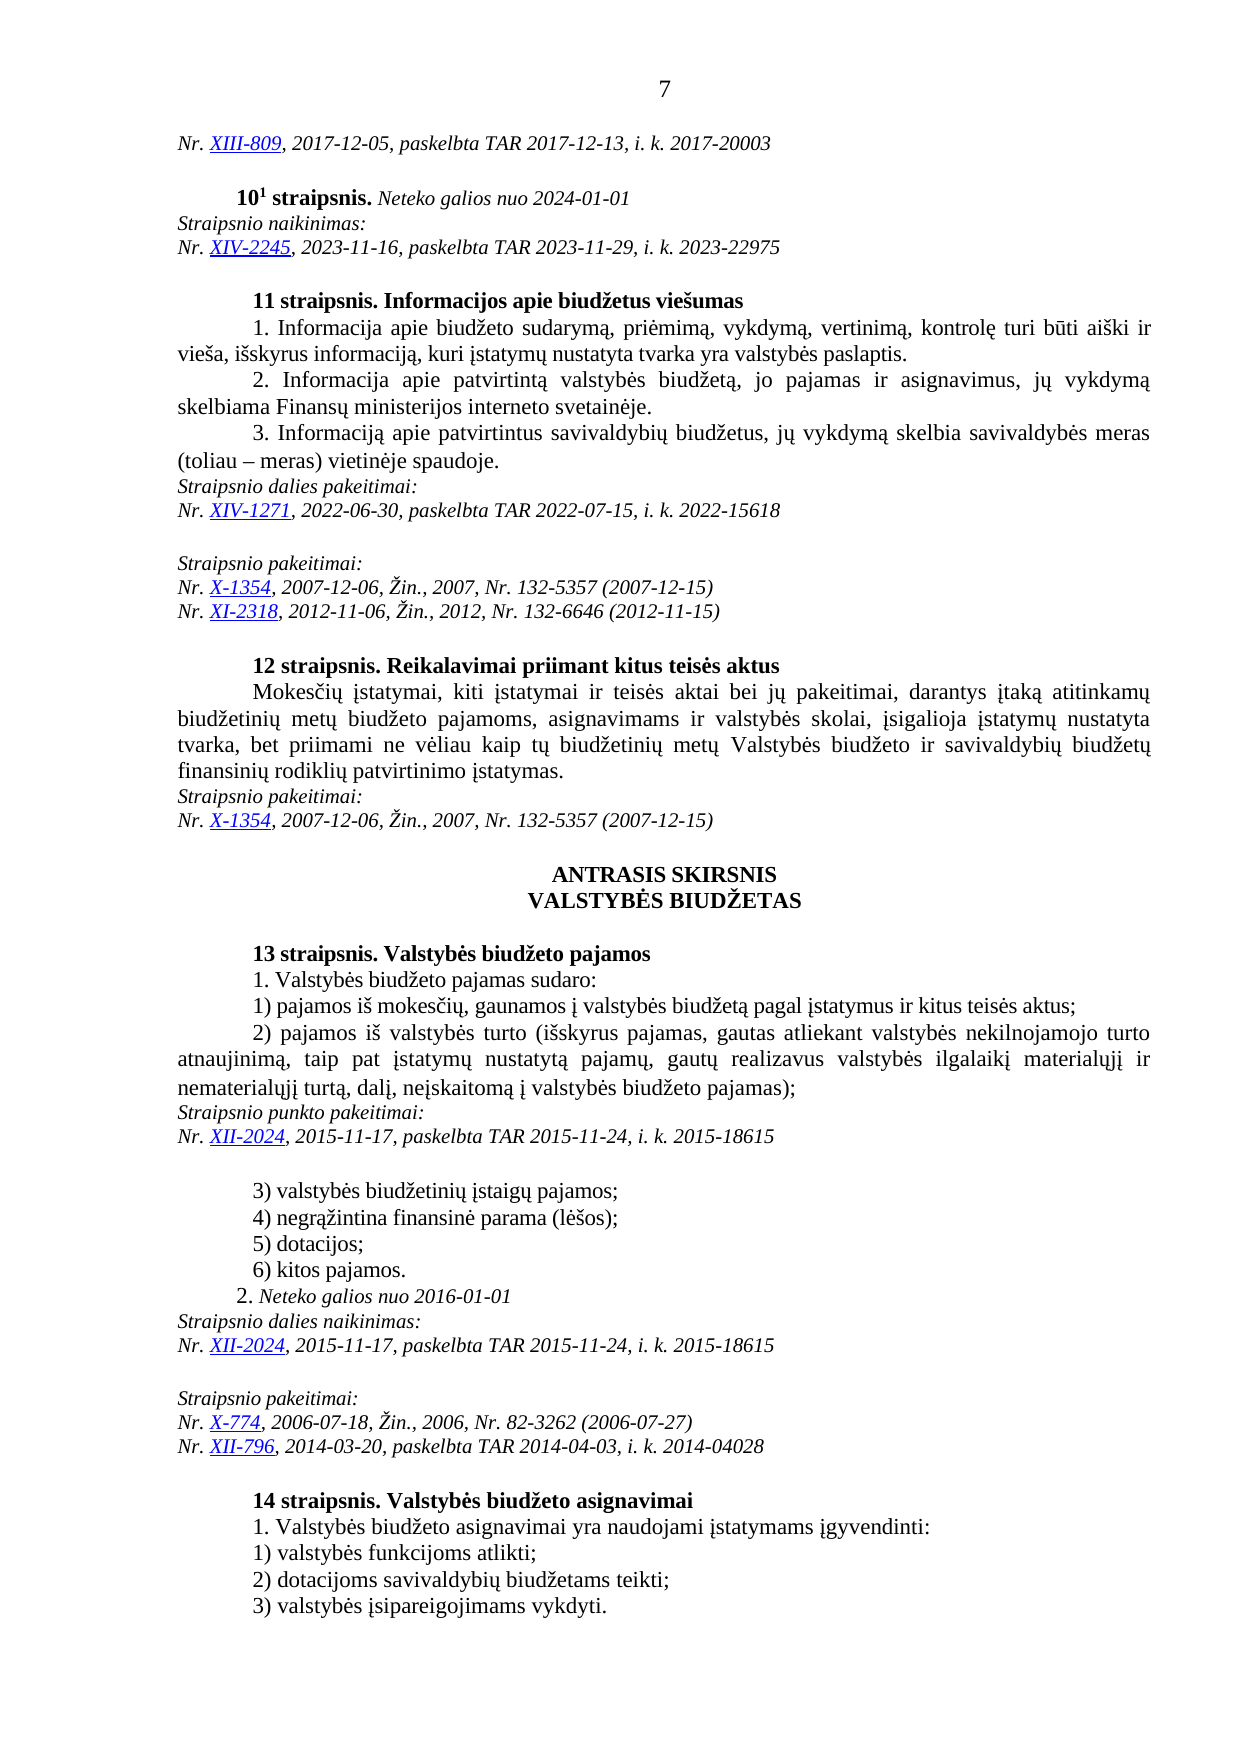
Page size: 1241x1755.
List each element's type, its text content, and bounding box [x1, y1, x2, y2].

text Straipsnio pakeitimai: [177, 1386, 1152, 1410]
text 4) negrąžintina finansinė parama (lėšos); [177, 1203, 1152, 1230]
text 3. Informaciją apie patvirtintus savivaldybių biudžetus, jų vykdymą skelbia savivaldybės meras (toliau – meras) vietinėje spaudoje. [177, 419, 1152, 474]
text Straipsnio pakeitimai: [177, 784, 1152, 808]
text 3) valstybės įsipareigojimams vykdyti. [177, 1592, 1152, 1618]
text Nr. XIII-809, 2017-12-05, paskelbta TAR 2017-12-13, i. k. 2017-20003 [177, 131, 1152, 155]
text Straipsnio dalies naikinimas: [177, 1309, 1152, 1333]
text 101 straipsnis. Neteko galios nuo 2024-01-01 [177, 184, 1152, 211]
text 12 straipsnis. Reikalavimai priimant kitus teisės aktus [177, 652, 1152, 678]
text 1) pajamos iš mokesčių, gaunamos į valstybės biudžetą pagal įstatymus ir kitus teisės aktus; [177, 992, 1152, 1019]
text 13 straipsnis. Valstybės biudžeto pajamos [177, 940, 1152, 966]
text Nr. XI-2318, 2012-11-06, Žin., 2012, Nr. 132-6646 (2012-11-15) [177, 599, 1152, 623]
text 2. Neteko galios nuo 2016-01-01 [177, 1283, 1152, 1309]
text 2) pajamos iš valstybės turto (išskyrus pajamas, gautas atliekant valstybės nekilnojamojo turto atnaujinimą, taip pat įstatymų nustatytą pajamų, gautų realizavus valstybės ilgalaikį materialųjį ir nematerialųjį turtą, dalį, neįskaitomą į valstybės biudžeto pajamas); [177, 1019, 1152, 1100]
text 11 straipsnis. Informacijos apie biudžetus viešumas [177, 287, 1152, 314]
text 2) dotacijoms savivaldybių biudžetams teikti; [177, 1566, 1152, 1592]
text Mokesčių įstatymai, kiti įstatymai ir teisės aktai bei jų pakeitimai, darantys įtaką atitinkamų biudžetinių metų biudžeto pajamoms, asignavimams ir valstybės skolai, įsigalioja įstatymų nustatyta tvarka, bet priimami ne vėliau kaip tų biudžetinių metų Valstybės biudžeto ir savivaldybių biudžetų finansinių rodiklių patvirtinimo įstatymas. [177, 678, 1152, 784]
text Nr. XII-796, 2014-03-20, paskelbta TAR 2014-04-03, i. k. 2014-04028 [177, 1434, 1152, 1458]
text 3) valstybės biudžetinių įstaigų pajamos; [177, 1177, 1152, 1203]
subtitle VALSTYBĖS BIUDŽETAS [177, 887, 1152, 913]
text 2. Informacija apie patvirtintą valstybės biudžetą, jo pajamas ir asignavimus, jų vykdymą skelbiama Finansų ministerijos interneto svetainėje. [177, 366, 1152, 419]
subtitle ANTRASIS SKIRSNIS [177, 861, 1152, 887]
text Nr. XII-2024, 2015-11-17, paskelbta TAR 2015-11-24, i. k. 2015-18615 [177, 1333, 1152, 1357]
text Nr. XII-2024, 2015-11-17, paskelbta TAR 2015-11-24, i. k. 2015-18615 [177, 1124, 1152, 1148]
text Nr. XIV-2245, 2023-11-16, paskelbta TAR 2023-11-29, i. k. 2023-22975 [177, 234, 1152, 259]
text 14 straipsnis. Valstybės biudžeto asignavimai [177, 1487, 1152, 1513]
text Straipsnio pakeitimai: [177, 551, 1152, 575]
text 1. Valstybės biudžeto pajamas sudaro: [177, 966, 1152, 992]
text 1. Informacija apie biudžeto sudarymą, priėmimą, vykdymą, vertinimą, kontrolę turi būti aiški ir vieša, išskyrus informaciją, kuri įstatymų nustatyta tvarka yra valstybės paslaptis. [177, 314, 1152, 366]
text Straipsnio punkto pakeitimai: [177, 1100, 1152, 1124]
text Straipsnio dalies pakeitimai: [177, 474, 1152, 498]
text Nr. X-1354, 2007-12-06, Žin., 2007, Nr. 132-5357 (2007-12-15) [177, 575, 1152, 599]
text 1) valstybės funkcijoms atlikti; [177, 1539, 1152, 1566]
text 6) kitos pajamos. [177, 1256, 1152, 1283]
text 1. Valstybės biudžeto asignavimai yra naudojami įstatymams įgyvendinti: [177, 1513, 1152, 1539]
text Nr. XIV-1271, 2022-06-30, paskelbta TAR 2022-07-15, i. k. 2022-15618 [177, 498, 1152, 522]
text Straipsnio naikinimas: [177, 211, 1152, 234]
text Nr. X-1354, 2007-12-06, Žin., 2007, Nr. 132-5357 (2007-12-15) [177, 808, 1152, 832]
text 5) dotacijos; [177, 1230, 1152, 1256]
text Nr. X-774, 2006-07-18, Žin., 2006, Nr. 82-3262 (2006-07-27) [177, 1410, 1152, 1434]
